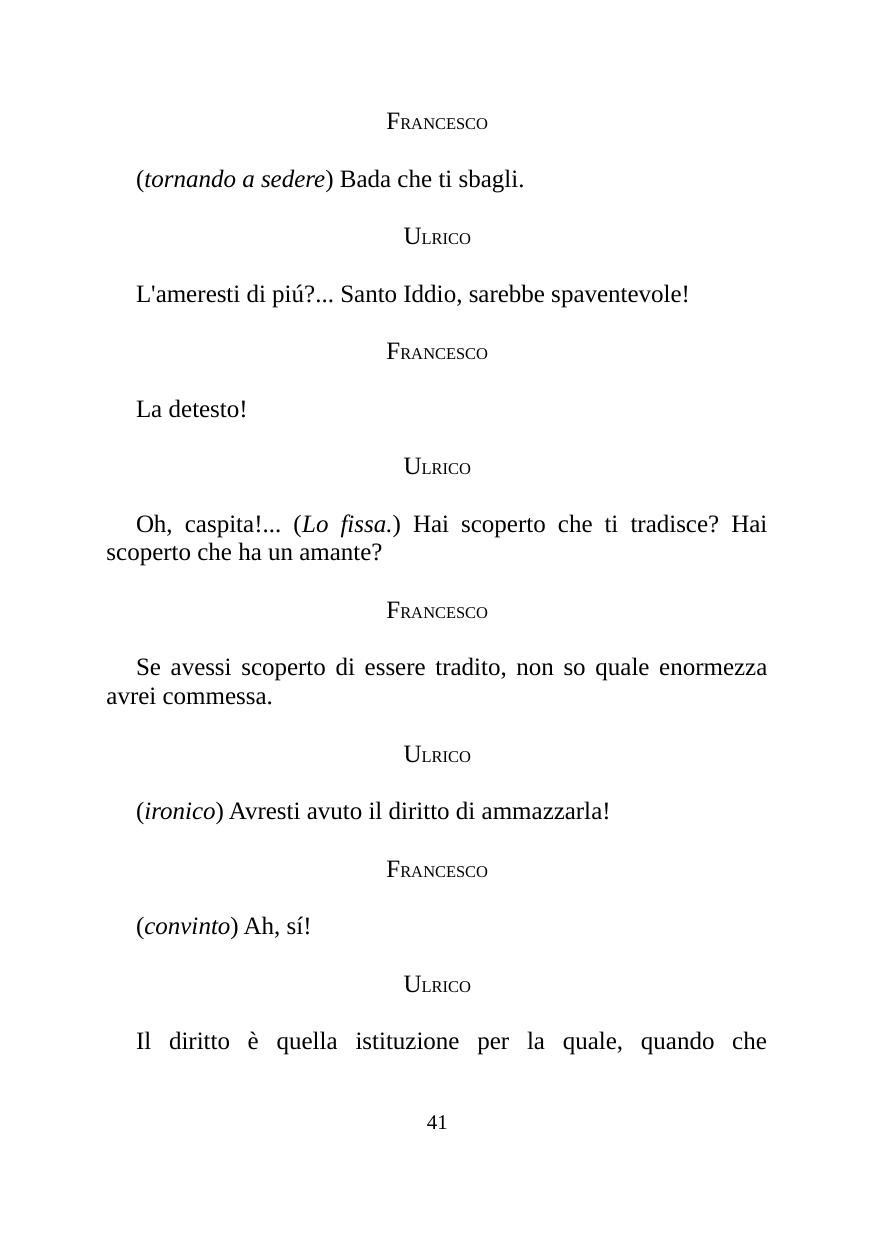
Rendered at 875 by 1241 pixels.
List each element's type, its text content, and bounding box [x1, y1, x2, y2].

text Ulrico [106, 969, 768, 997]
text Ulrico [106, 221, 768, 250]
text Se avessi scoperto di essere tradito, non so quale enormezza avrei commessa. [106, 652, 768, 710]
text Francesco [106, 595, 768, 624]
text Ulrico [106, 739, 768, 767]
text (tornando a sedere) Bada che ti sbagli. [106, 164, 768, 192]
text Oh, caspita!... (Lo fissa.) Hai scoperto che ti tradisce? Hai scoperto che ha un amante? [106, 509, 768, 566]
text Il diritto è quella istituzione per la quale, quando che [106, 1026, 768, 1055]
text Francesco [106, 854, 768, 882]
text L'ameresti di piú?... Santo Iddio, sarebbe spaventevole! [106, 279, 768, 307]
text (convinto) Ah, sí! [106, 911, 768, 940]
text La detesto! [106, 394, 768, 422]
text Ulrico [106, 451, 768, 480]
text Francesco [106, 336, 768, 365]
text Francesco [106, 106, 768, 135]
text (ironico) Avresti avuto il diritto di ammazzarla! [106, 796, 768, 825]
